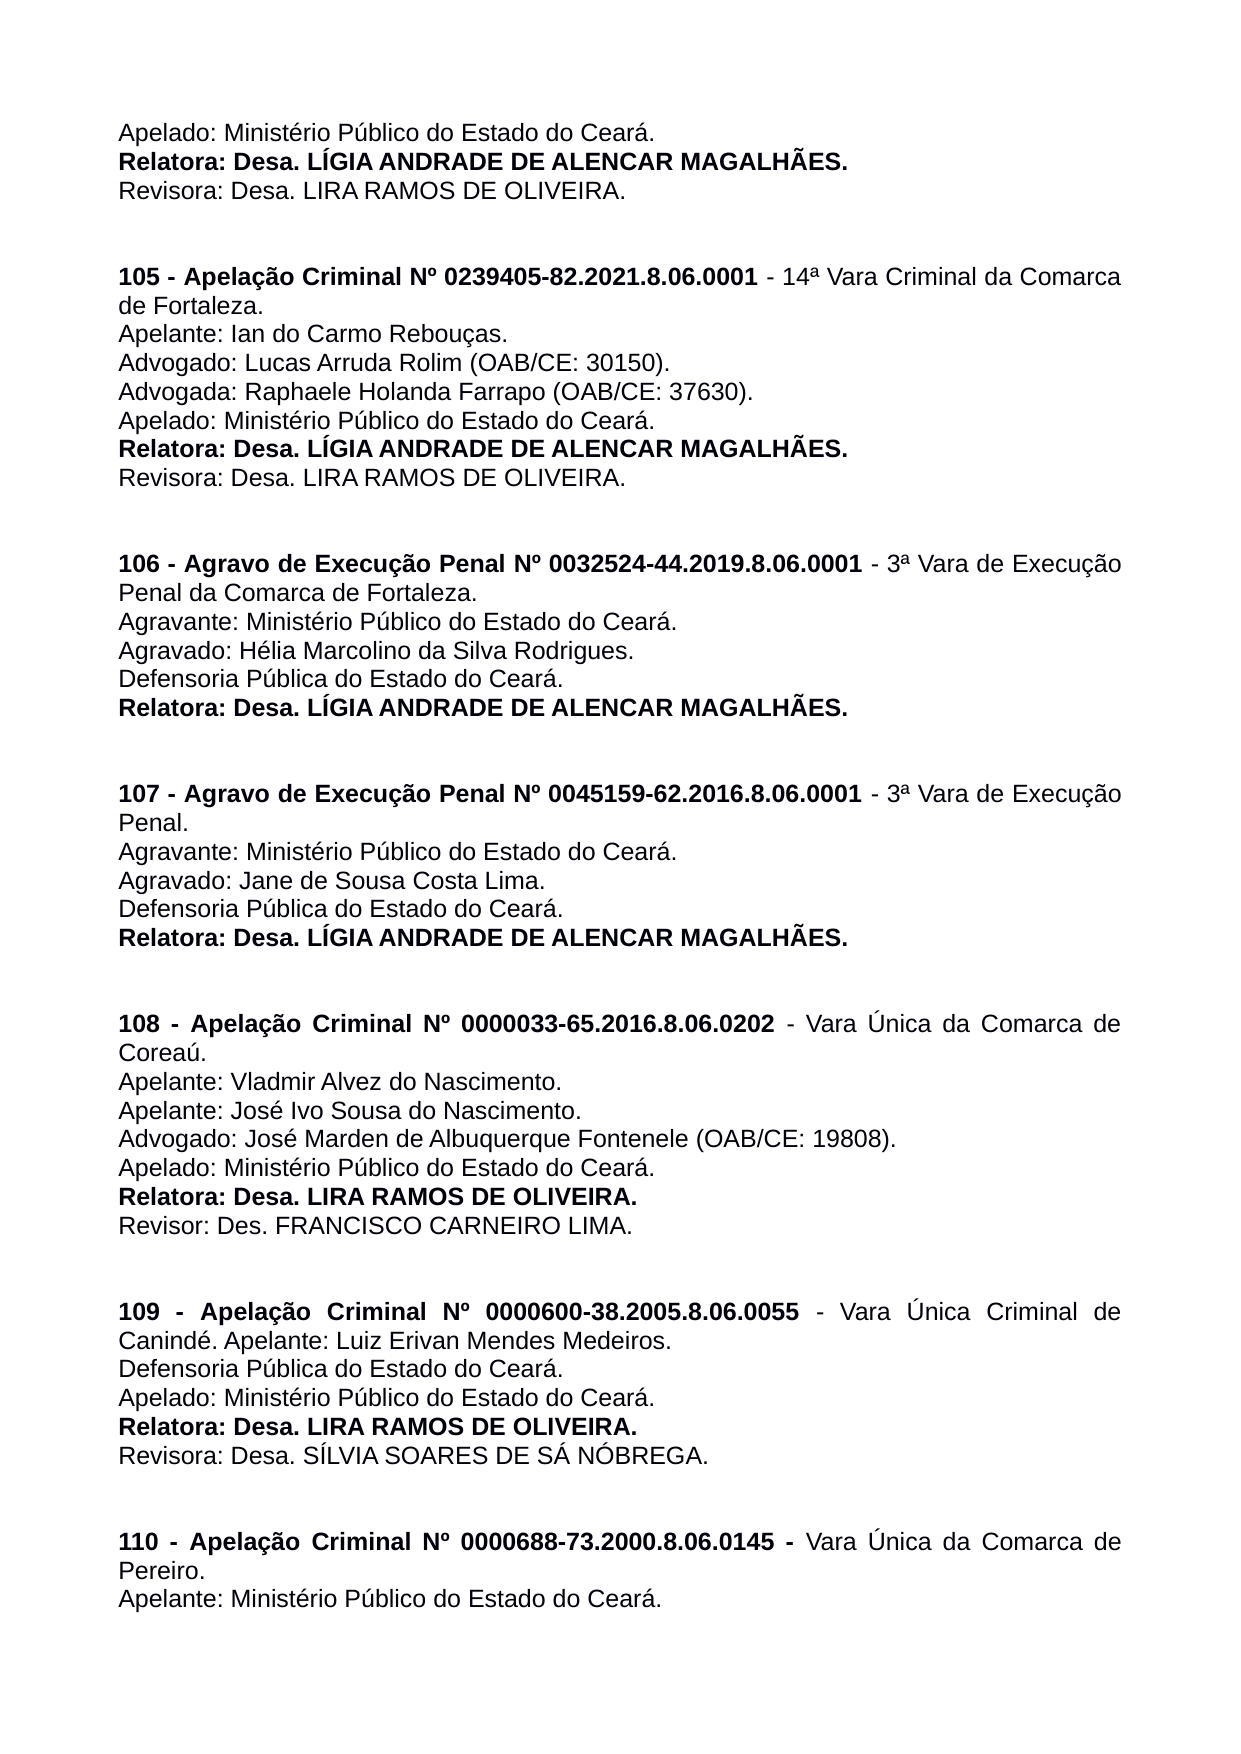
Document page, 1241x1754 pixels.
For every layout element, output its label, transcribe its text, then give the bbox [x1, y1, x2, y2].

text Agravante: Ministério Público do Estado do Ceará. [118, 837, 1122, 866]
text 105 - Apelação Criminal Nº 0239405-82.2021.8.06.0001 - 14ª Vara Criminal da Comarca de Fortaleza. [118, 262, 1122, 319]
text Apelante: José Ivo Sousa do Nascimento. [118, 1096, 1122, 1124]
text Revisora: Desa. LIRA RAMOS DE OLIVEIRA. [118, 463, 1122, 492]
text Defensoria Pública do Estado do Ceará. [118, 894, 1122, 923]
text Apelante: Ministério Público do Estado do Ceará. [118, 1584, 1122, 1613]
text Agravante: Ministério Público do Estado do Ceará. [118, 607, 1122, 636]
text 110 - Apelação Criminal Nº 0000688-73.2000.8.06.0145 - Vara Única da Comarca de Pereiro. [118, 1527, 1122, 1584]
text Relatora: Desa. LÍGIA ANDRADE DE ALENCAR MAGALHÃES. [118, 434, 1122, 463]
text Apelante: Vladmir Alvez do Nascimento. [118, 1067, 1122, 1096]
text Advogado: Lucas Arruda Rolim (OAB/CE: 30150). [118, 348, 1122, 377]
text Relatora: Desa. LIRA RAMOS DE OLIVEIRA. [118, 1412, 1122, 1441]
text Relatora: Desa. LIRA RAMOS DE OLIVEIRA. [118, 1182, 1122, 1211]
text Defensoria Pública do Estado do Ceará. [118, 664, 1122, 693]
text Defensoria Pública do Estado do Ceará. [118, 1354, 1122, 1383]
text Relatora: Desa. LÍGIA ANDRADE DE ALENCAR MAGALHÃES. [118, 147, 1122, 176]
text Agravado: Hélia Marcolino da Silva Rodrigues. [118, 636, 1122, 664]
text Revisora: Desa. LIRA RAMOS DE OLIVEIRA. [118, 176, 1122, 204]
text Apelante: Ian do Carmo Rebouças. [118, 319, 1122, 348]
text Relatora: Desa. LÍGIA ANDRADE DE ALENCAR MAGALHÃES. [118, 923, 1122, 952]
text Revisora: Desa. SÍLVIA SOARES DE SÁ NÓBREGA. [118, 1441, 1122, 1469]
text 106 - Agravo de Execução Penal Nº 0032524-44.2019.8.06.0001 - 3ª Vara de Execução Penal da Comarca de Fortaleza. [118, 549, 1122, 607]
text Advogada: Raphaele Holanda Farrapo (OAB/CE: 37630). [118, 377, 1122, 406]
text 108 - Apelação Criminal Nº 0000033-65.2016.8.06.0202 - Vara Única da Comarca de Coreaú. [118, 1009, 1122, 1067]
text Advogado: José Marden de Albuquerque Fontenele (OAB/CE: 19808). [118, 1124, 1122, 1153]
text 109 - Apelação Criminal Nº 0000600-38.2005.8.06.0055 - Vara Única Criminal de Canindé. Apelante: Luiz Erivan Mendes Medeiros. [118, 1297, 1122, 1354]
text Apelado: Ministério Público do Estado do Ceará. [118, 1153, 1122, 1182]
text Revisor: Des. FRANCISCO CARNEIRO LIMA. [118, 1211, 1122, 1239]
text Agravado: Jane de Sousa Costa Lima. [118, 866, 1122, 894]
text Apelado: Ministério Público do Estado do Ceará. [118, 406, 1122, 434]
text Apelado: Ministério Público do Estado do Ceará. [118, 118, 1122, 147]
text Relatora: Desa. LÍGIA ANDRADE DE ALENCAR MAGALHÃES. [118, 693, 1122, 722]
text Apelado: Ministério Público do Estado do Ceará. [118, 1383, 1122, 1412]
text 107 - Agravo de Execução Penal Nº 0045159-62.2016.8.06.0001 - 3ª Vara de Execução Penal. [118, 779, 1122, 837]
